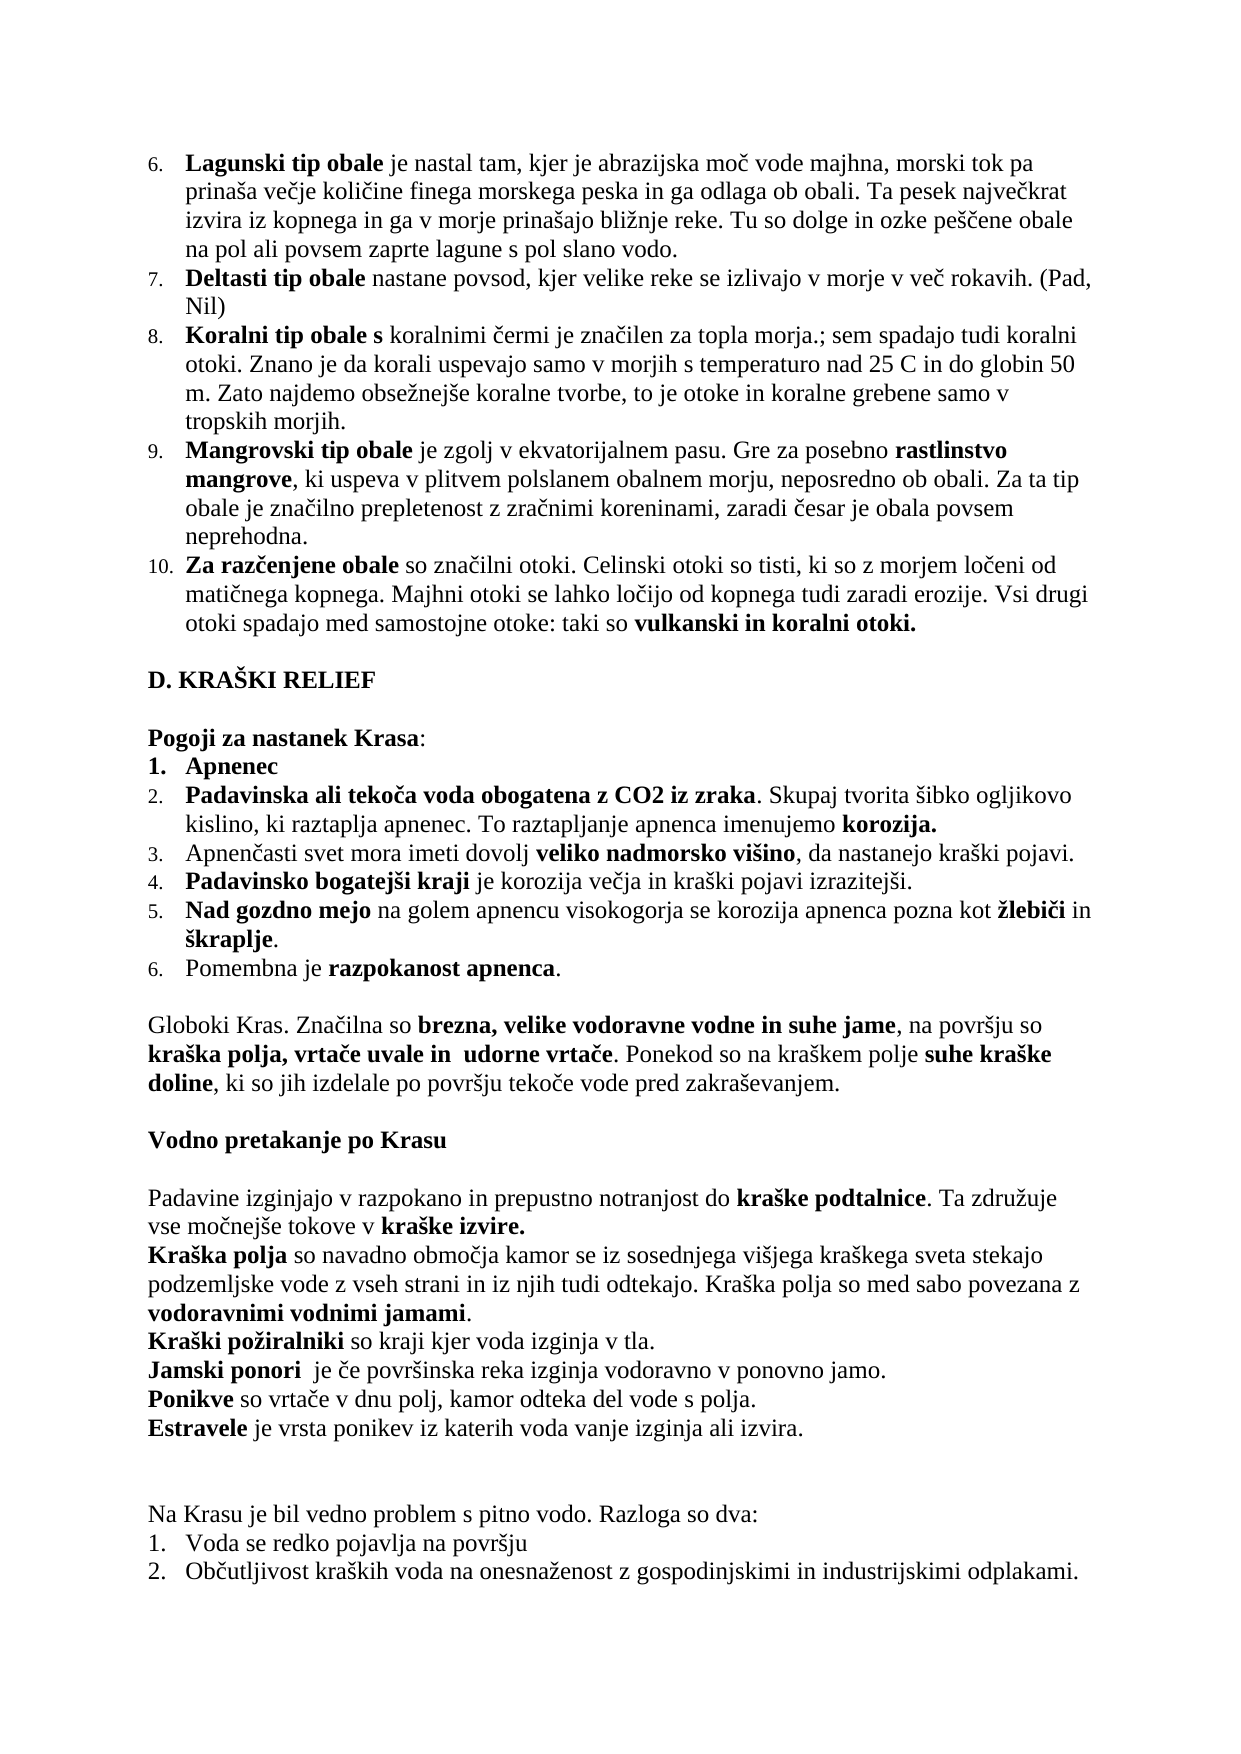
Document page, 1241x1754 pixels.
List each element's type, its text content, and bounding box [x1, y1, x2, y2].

list Deltasti tip obale nastane povsod, kjer velike reke se izlivajo v morje v več rokavih. (Pad, Nil) [148, 263, 1093, 320]
text Kraška polja so navadno območja kamor se iz sosednjega višjega kraškega sveta stekajo podzemljske vode z vseh strani in iz njih tudi odtekajo. Kraška polja so med sabo povezana z vodoravnimi vodnimi jamami. [148, 1240, 1093, 1326]
list Koralni tip obale s koralnimi čermi je značilen za topla morja.; sem spadajo tudi koralni otoki. Znano je da korali uspevajo samo v morjih s temperaturo nad 25 C in do globin 50 m. Zato najdemo obsežnejše koralne tvorbe, to je otoke in koralne grebene samo v tropskih morjih. [148, 320, 1093, 435]
text Ponikve so vrtače v dnu polj, kamor odteka del vode s polja. [148, 1384, 1093, 1413]
text Pogoji za nastanek Krasa: [148, 723, 1093, 751]
list Občutljivost kraških voda na onesnaženost z gospodinjskimi in industrijskimi odplakami. [148, 1556, 1093, 1585]
list Lagunski tip obale je nastal tam, kjer je abrazijska moč vode majhna, morski tok pa prinaša večje količine finega morskega peska in ga odlaga ob obali. Ta pesek največkrat izvira iz kopnega in ga v morje prinašajo bližnje reke. Tu so dolge in ozke peščene obale na pol ali povsem zaprte lagune s pol slano vodo. [148, 148, 1093, 263]
list Pomembna je razpokanost apnenca. [148, 953, 1093, 981]
text Padavine izginjajo v razpokano in prepustno notranjost do kraške podtalnice. Ta združuje vse močnejše tokove v kraške izvire. [148, 1183, 1093, 1240]
list Apnenčasti svet mora imeti dovolj veliko nadmorsko višino, da nastanejo kraški pojavi. [148, 838, 1093, 866]
list Padavinsko bogatejši kraji je korozija večja in kraški pojavi izrazitejši. [148, 866, 1093, 895]
text Estravele je vrsta ponikev iz katerih voda vanje izginja ali izvira. [148, 1413, 1093, 1441]
list Voda se redko pojavlja na površju [148, 1528, 1093, 1556]
list Padavinska ali tekoča voda obogatena z CO2 iz zraka. Skupaj tvorita šibko ogljikovo kislino, ki raztaplja apnenec. To raztapljanje apnenca imenujemo korozija. [148, 780, 1093, 838]
list Mangrovski tip obale je zgolj v ekvatorijalnem pasu. Gre za posebno rastlinstvo mangrove, ki uspeva v plitvem polslanem obalnem morju, neposredno ob obali. Za ta tip obale je značilno prepletenost z zračnimi koreninami, zaradi česar je obala povsem neprehodna. [148, 435, 1093, 550]
list Nad gozdno mejo na golem apnencu visokogorja se korozija apnenca pozna kot žlebiči in škraplje. [148, 895, 1093, 953]
text D. KRAŠKI RELIEF [148, 665, 1093, 694]
list Apnenec [148, 751, 1093, 780]
text Na Krasu je bil vedno problem s pitno vodo. Razloga so dva: [148, 1499, 1093, 1528]
text Kraški požiralniki so kraji kjer voda izginja v tla. [148, 1326, 1093, 1355]
text Jamski ponori je če površinska reka izginja vodoravno v ponovno jamo. [148, 1355, 1093, 1384]
list Za razčenjene obale so značilni otoki. Celinski otoki so tisti, ki so z morjem ločeni od matičnega kopnega. Majhni otoki se lahko ločijo od kopnega tudi zaradi erozije. Vsi drugi otoki spadajo med samostojne otoke: taki so vulkanski in koralni otoki. [148, 550, 1093, 636]
text Globoki Kras. Značilna so brezna, velike vodoravne vodne in suhe jame, na površju so kraška polja, vrtače uvale in udorne vrtače. Ponekod so na kraškem polje suhe kraške doline, ki so jih izdelale po površju tekoče vode pred zakraševanjem. [148, 1010, 1093, 1096]
subtitle Vodno pretakanje po Krasu [148, 1125, 1093, 1154]
